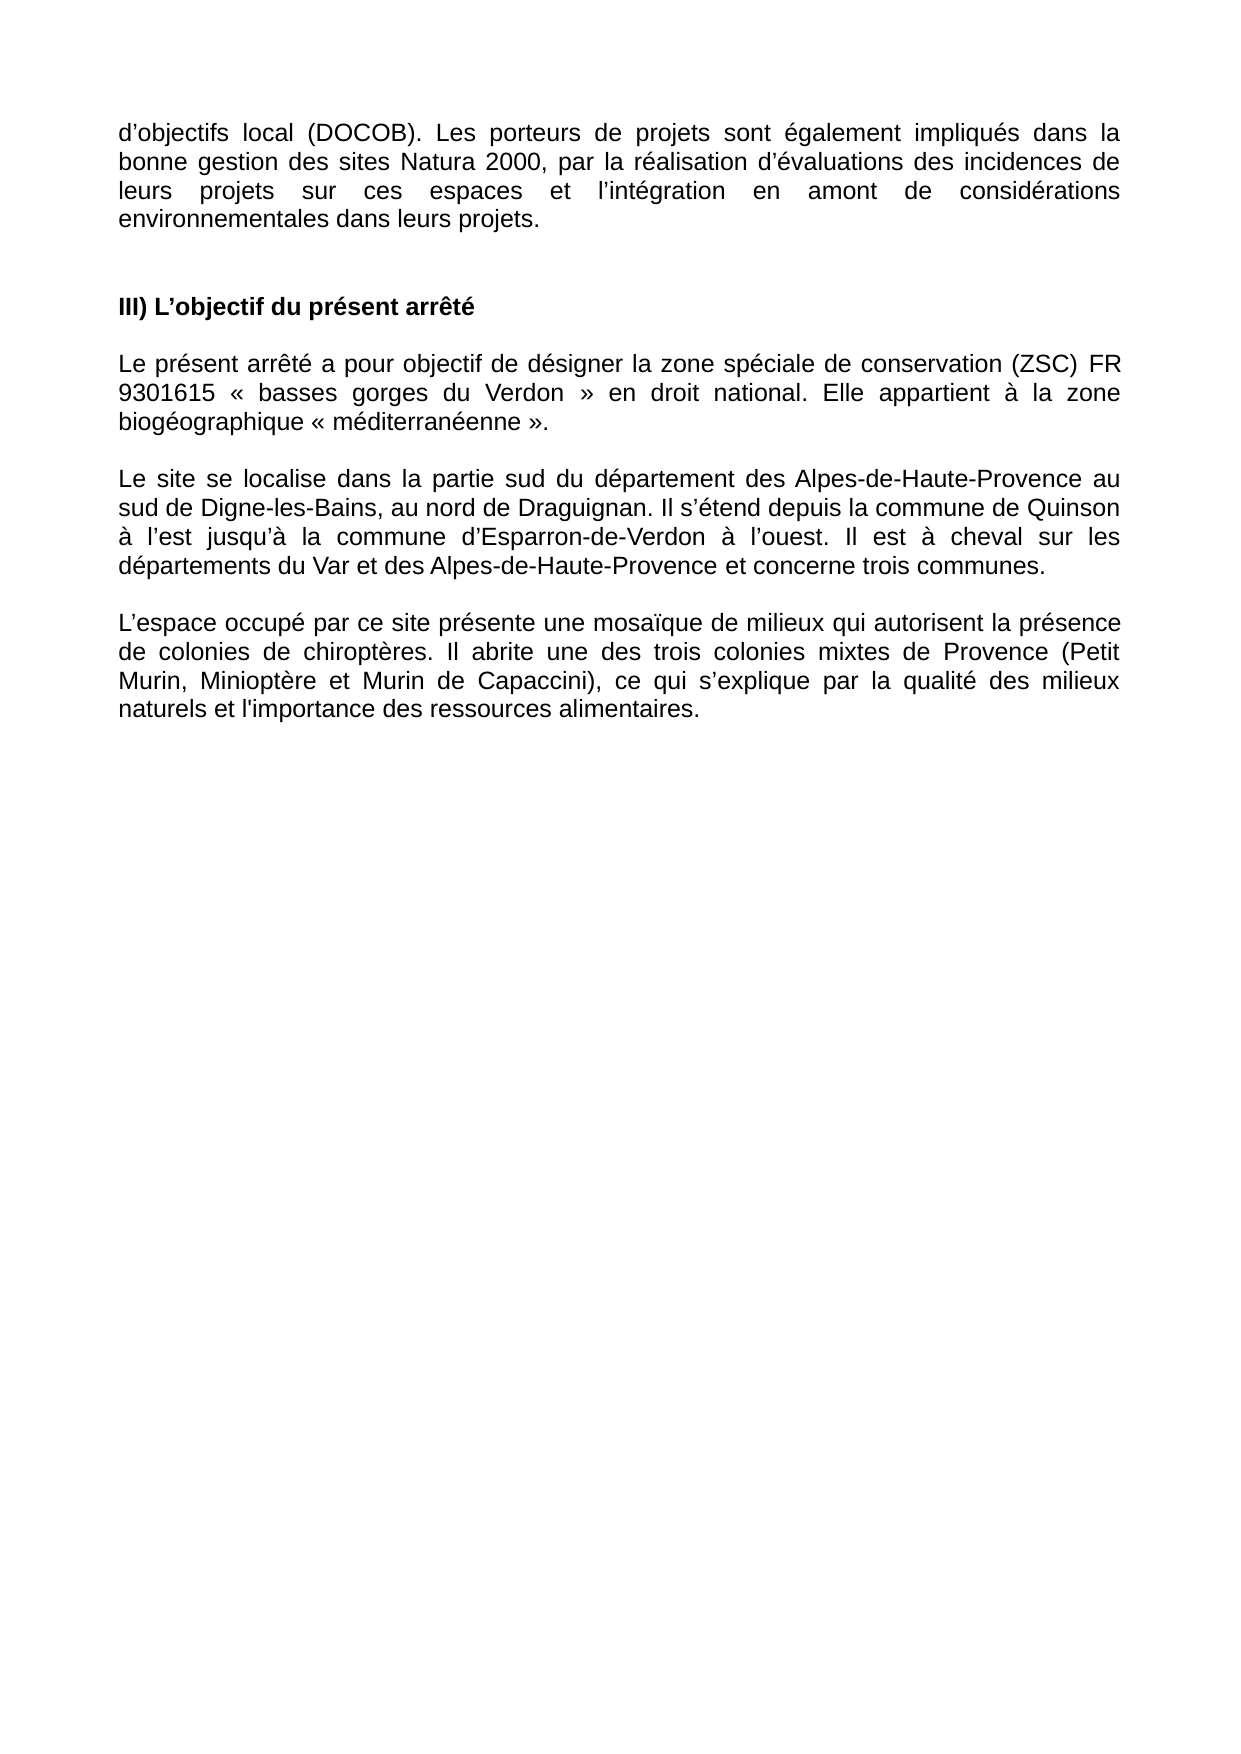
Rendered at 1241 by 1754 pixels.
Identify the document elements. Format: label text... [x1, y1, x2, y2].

text L’espace occupé par ce site présente une mosaïque de milieux qui autorisent la présence de colonies de chiroptères. Il abrite une des trois colonies mixtes de Provence (Petit Murin, Minioptère et Murin de Capaccini), ce qui s’explique par la qualité des milieux naturels et l'importance des ressources alimentaires. [118, 608, 1122, 723]
text d’objectifs local (DOCOB). Les porteurs de projets sont également impliqués dans la bonne gestion des sites Natura 2000, par la réalisation d’évaluations des incidences de leurs projets sur ces espaces et l’intégration en amont de considérations environnementales dans leurs projets. [118, 118, 1122, 233]
text Le site se localise dans la partie sud du département des Alpes-de-Haute-Provence au sud de Digne-les-Bains, au nord de Draguignan. Il s’étend depuis la commune de Quinson à l’est jusqu’à la commune d’Esparron-de-Verdon à l’ouest. Il est à cheval sur les départements du Var et des Alpes-de-Haute-Provence et concerne trois communes. [118, 464, 1122, 579]
text III) L’objectif du présent arrêté [118, 291, 1122, 320]
text Le présent arrêté a pour objectif de désigner la zone spéciale de conservation (ZSC) FR 9301615 « basses gorges du Verdon » en droit national. Elle appartient à la zone biogéographique « méditerranéenne ». [118, 349, 1122, 436]
